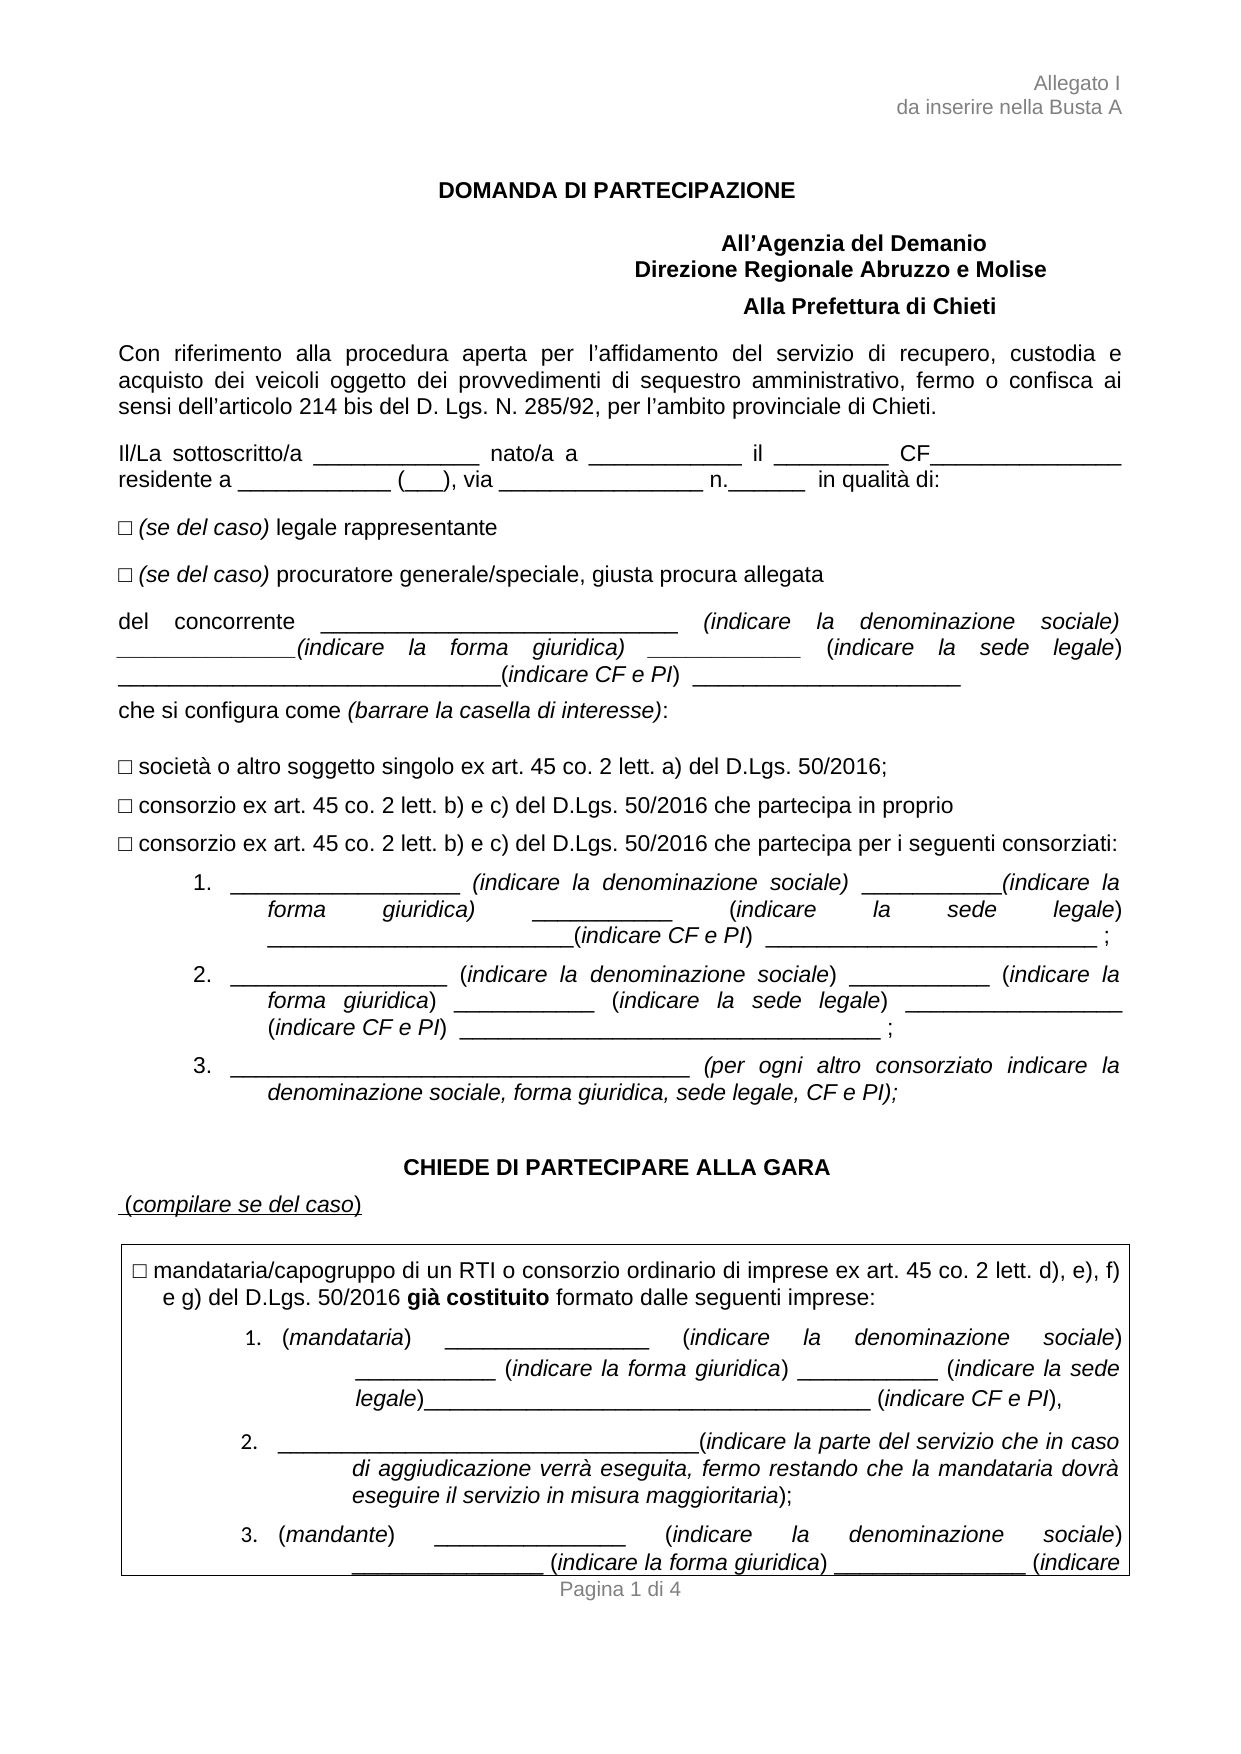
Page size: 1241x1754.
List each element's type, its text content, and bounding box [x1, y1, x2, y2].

text All’Agenzia del Demanio [634, 230, 1122, 256]
list __________________ (indicare la denominazione sociale) ___________(indicare la forma giuridica) ___________ (indicare la sede legale) ________________________(indicare CF e PI) __________________________ ; [193, 869, 1122, 948]
text □ (se del caso) procuratore generale/speciale, giusta procura allegata [118, 561, 1122, 587]
list ____________________________________ (per ogni altro consorziato indicare la denominazione sociale, forma giuridica, sede legale, CF e PI); [193, 1052, 1122, 1105]
text DOMANDA DI PARTECIPAZIONE [118, 177, 1122, 203]
text Alla Prefettura di Chieti [118, 293, 1122, 319]
text del concorrente ____________________________ (indicare la denominazione sociale) ______________(indicare la forma giuridica) ____________ (indicare la sede legale) ______________________________(indicare CF e PI) _____________________ [118, 608, 1122, 687]
text Con riferimento alla procedura aperta per l’affidamento del servizio di recupero, custodia e acquisto dei veicoli oggetto dei provvedimenti di sequestro amministrativo, fermo o confisca ai sensi dell’articolo 214 bis del D. Lgs. N. 285/92, per l’ambito provinciale di Chieti. [118, 340, 1122, 419]
text □ (se del caso) legale rappresentante [118, 514, 1122, 540]
text □ società o altro soggetto singolo ex art. 45 co. 2 lett. a) del D.Lgs. 50/2016; [118, 753, 1122, 779]
text (compilare se del caso) [118, 1191, 1122, 1217]
list _________________ (indicare la denominazione sociale) ___________ (indicare la forma giuridica) ___________ (indicare la sede legale) _________________ (indicare CF e PI) _________________________________ ; [193, 961, 1122, 1040]
text Direzione Regionale Abruzzo e Molise [118, 256, 1122, 283]
table_header □ mandataria/capogruppo di un RTI o consorzio ordinario di imprese ex art. 45 co. 2 lett. d), e), f) e g) del D.Lgs. 50/2016 già costituito formato dalle seguenti imprese: (mandataria) ________________ (indicare la denominazione sociale) ___________ (indicare la forma giuridica) ___________ (indicare la sede legale)___________________________________ (indicare CF e PI), _________________________________(indicare la parte del servizio che in caso di aggiudicazione verrà eseguita, fermo restando che la mandataria dovrà eseguire il servizio in misura maggioritaria); (mandante) _______________ (indicare la denominazione sociale) _______________ (indicare la forma giuridica) _______________ (indicare [122, 1245, 1129, 1575]
text □ consorzio ex art. 45 co. 2 lett. b) e c) del D.Lgs. 50/2016 che partecipa per i seguenti consorziati: [118, 830, 1122, 857]
text che si configura come (barrare la casella di interesse): [118, 697, 1122, 724]
text CHIEDE DI PARTECIPARE ALLA GARA [118, 1154, 1122, 1181]
text □ consorzio ex art. 45 co. 2 lett. b) e c) del D.Lgs. 50/2016 che partecipa in proprio [118, 792, 1122, 818]
text Il/La sottoscritto/a _____________ nato/a a ____________ il _________ CF_______________ residente a ____________ (___), via ________________ n.______ in qualità di: [118, 440, 1122, 493]
